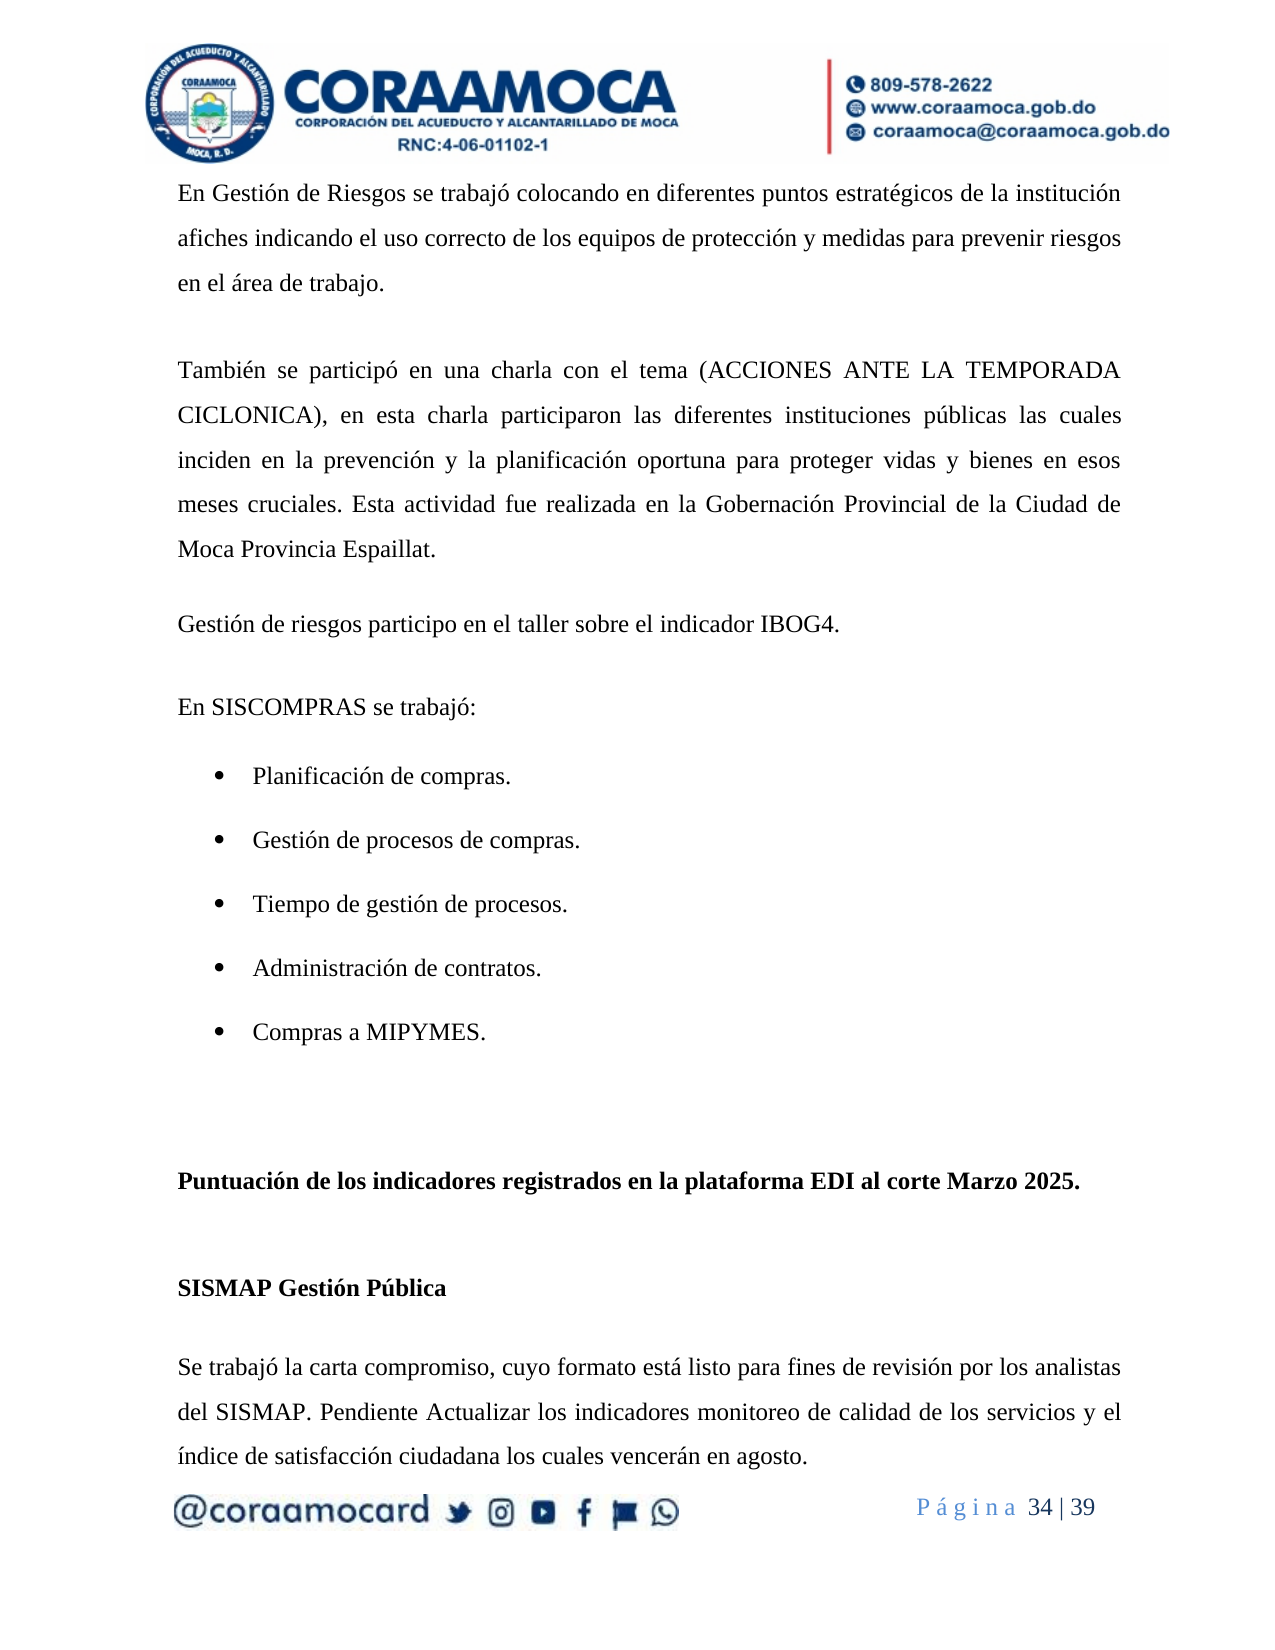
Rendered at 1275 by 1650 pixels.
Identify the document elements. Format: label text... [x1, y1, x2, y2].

list Compras a MIPYMES. [215, 1017, 1122, 1045]
list Planificación de compras. [215, 761, 1122, 789]
text En SISCOMPRAS se trabajó: [177, 692, 1122, 721]
text Se trabajó la carta compromiso, cuyo formato está listo para fines de revisión por los analistas del SISMAP. Pendiente Actualizar los indicadores monitoreo de calidad de los servicios y el índice de satisfacción ciudadana los cuales vencerán en agosto. [177, 1336, 1122, 1470]
text SISMAP Gestión Pública [177, 1273, 1122, 1302]
text Puntuación de los indicadores registrados en la plataforma EDI al corte Marzo 2025. [177, 1166, 1122, 1194]
text En Gestión de Riesgos se trabajó colocando en diferentes puntos estratégicos de la institución afiches indicando el uso correcto de los equipos de protección y medidas para prevenir riesgos en el área de trabajo. [177, 164, 1122, 297]
text También se participó en una charla con el tema (ACCIONES ANTE LA TEMPORADA CICLONICA), en esta charla participaron las diferentes instituciones públicas las cuales inciden en la prevención y la planificación oportuna para proteger vidas y bienes en esos meses cruciales. Esta actividad fue realizada en la Gobernación Provincial de la Ciudad de Moca Provincia Espaillat. [177, 339, 1122, 563]
list Tiempo de gestión de procesos. [215, 889, 1122, 917]
text Gestión de riesgos participo en el taller sobre el indicador IBOG4. [177, 609, 1122, 638]
list Gestión de procesos de compras. [215, 825, 1122, 853]
list Administración de contratos. [215, 953, 1122, 981]
